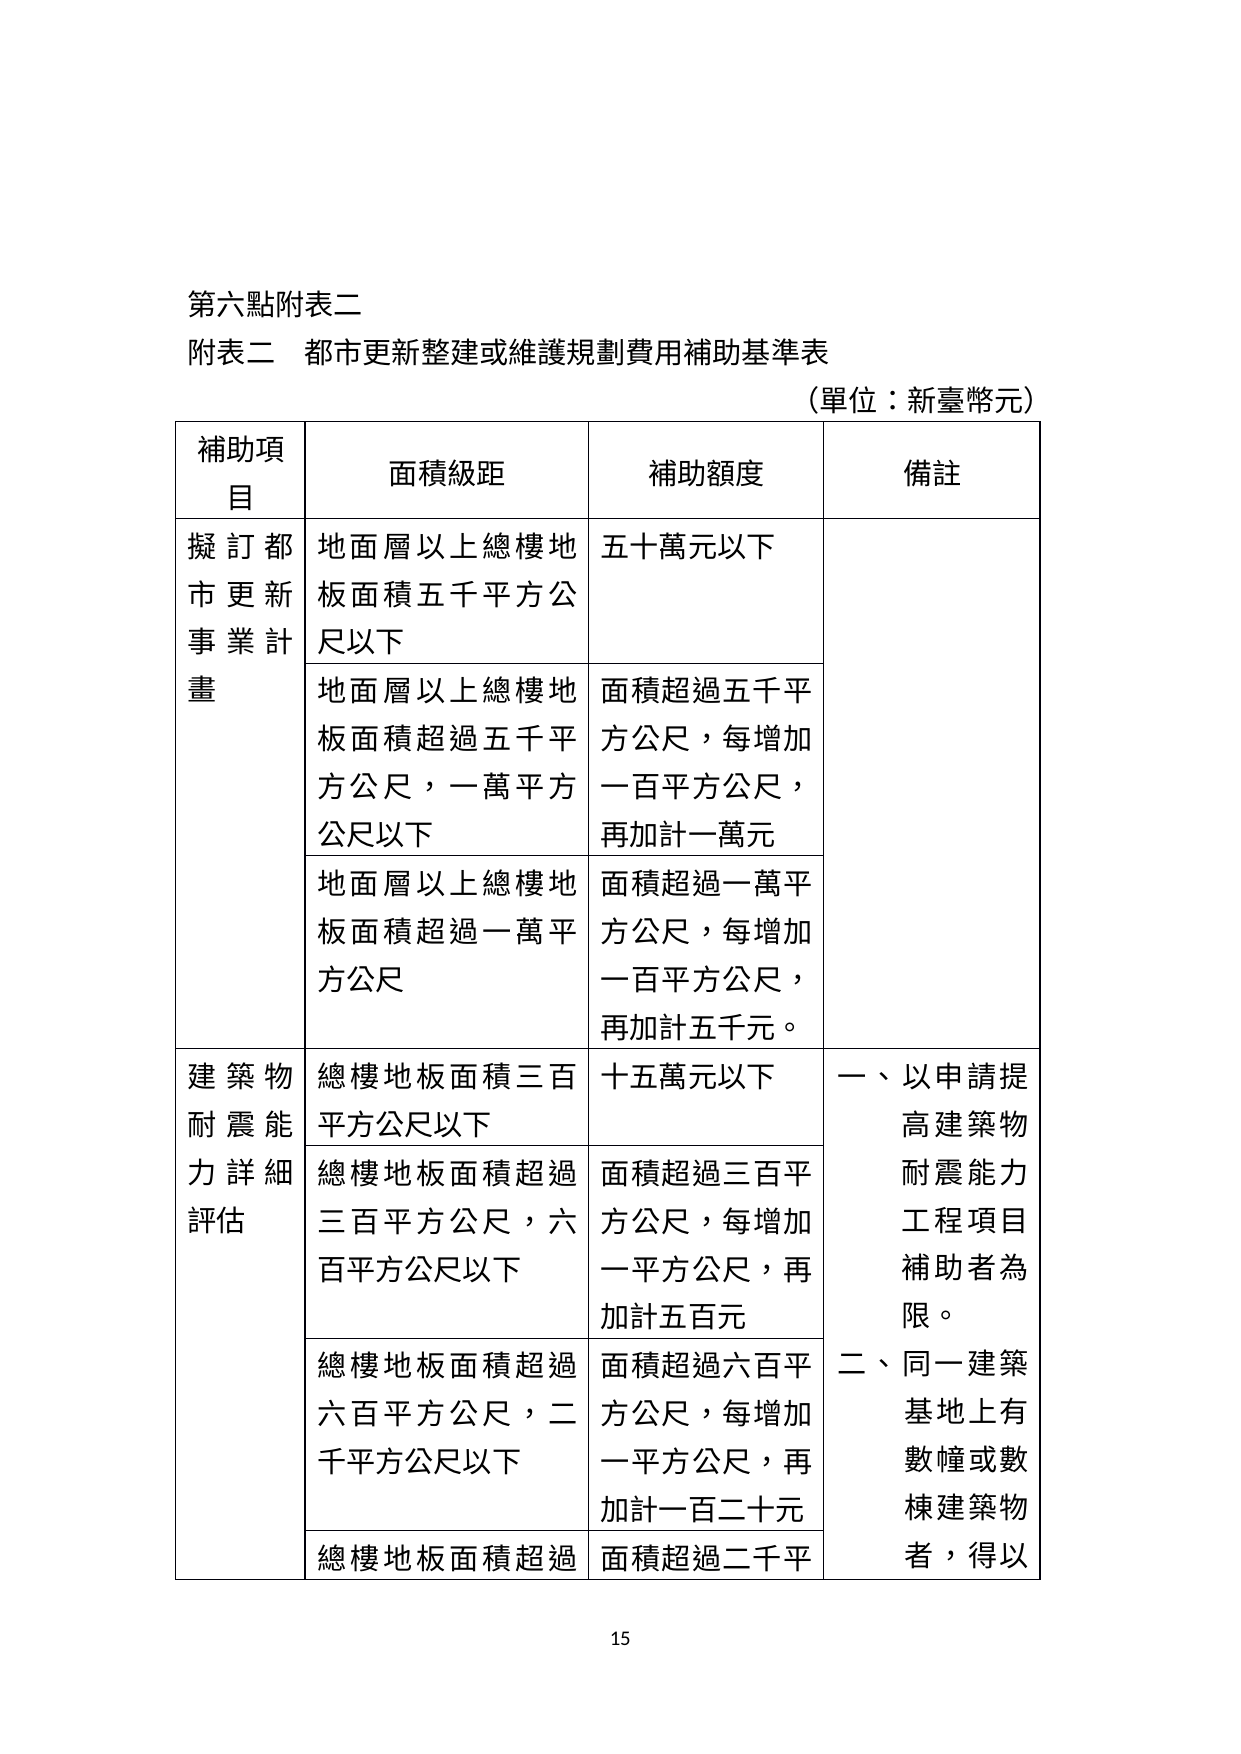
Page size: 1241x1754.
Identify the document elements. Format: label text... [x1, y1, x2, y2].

table_cell 總樓地板面積超過六百平方公尺，二千平方公尺以下 [306, 1339, 588, 1530]
table_cell 建築物耐震能力詳細評估 [176, 1049, 304, 1579]
table_cell 地面層以上總樓地板面積超過一萬平方公尺 [306, 856, 588, 1048]
text 第六點附表二 [187, 277, 1053, 325]
table_header 補助額度 [589, 422, 823, 518]
table_cell 面積超過三百平方公尺，每增加一平方公尺，再加計五百元 [589, 1146, 823, 1337]
table_cell 總樓地板面積超過三百平方公尺，六百平方公尺以下 [306, 1146, 588, 1337]
table_header 面積級距 [306, 422, 588, 518]
table_cell 面積超過二千平 [589, 1531, 823, 1579]
text 附表二 都市更新整建或維護規劃費用補助基準表 [187, 325, 1053, 373]
table_cell 面積超過六百平方公尺，每增加一平方公尺，再加計一百二十元 [589, 1339, 823, 1530]
table_header 補助項目 [176, 422, 304, 518]
table_cell 總樓地板面積三百平方公尺以下 [306, 1049, 588, 1145]
table_cell 一、以申請提高建築物耐震能力工程項目補助者為限。 二、同一建築基地上有數幢或數棟建築物者，得以 [824, 1049, 1039, 1579]
table_header 備註 [824, 422, 1039, 518]
table_cell 五十萬元以下 [589, 519, 823, 662]
text （單位：新臺幣元） [187, 373, 1053, 421]
table_cell 擬訂都市更新事業計畫 [176, 519, 304, 1048]
table_cell 十五萬元以下 [589, 1049, 823, 1145]
table_cell 面積超過一萬平方公尺，每增加一百平方公尺，再加計五千元。 [589, 856, 823, 1048]
table_cell 地面層以上總樓地板面積超過五千平方公尺，一萬平方公尺以下 [306, 664, 588, 855]
table_cell 地面層以上總樓地板面積五千平方公尺以下 [306, 519, 588, 662]
table_cell 總樓地板面積超過 [306, 1531, 588, 1579]
table_cell 面積超過五千平方公尺，每增加一百平方公尺，再加計一萬元 [589, 664, 823, 855]
table_cell [824, 519, 1039, 1048]
